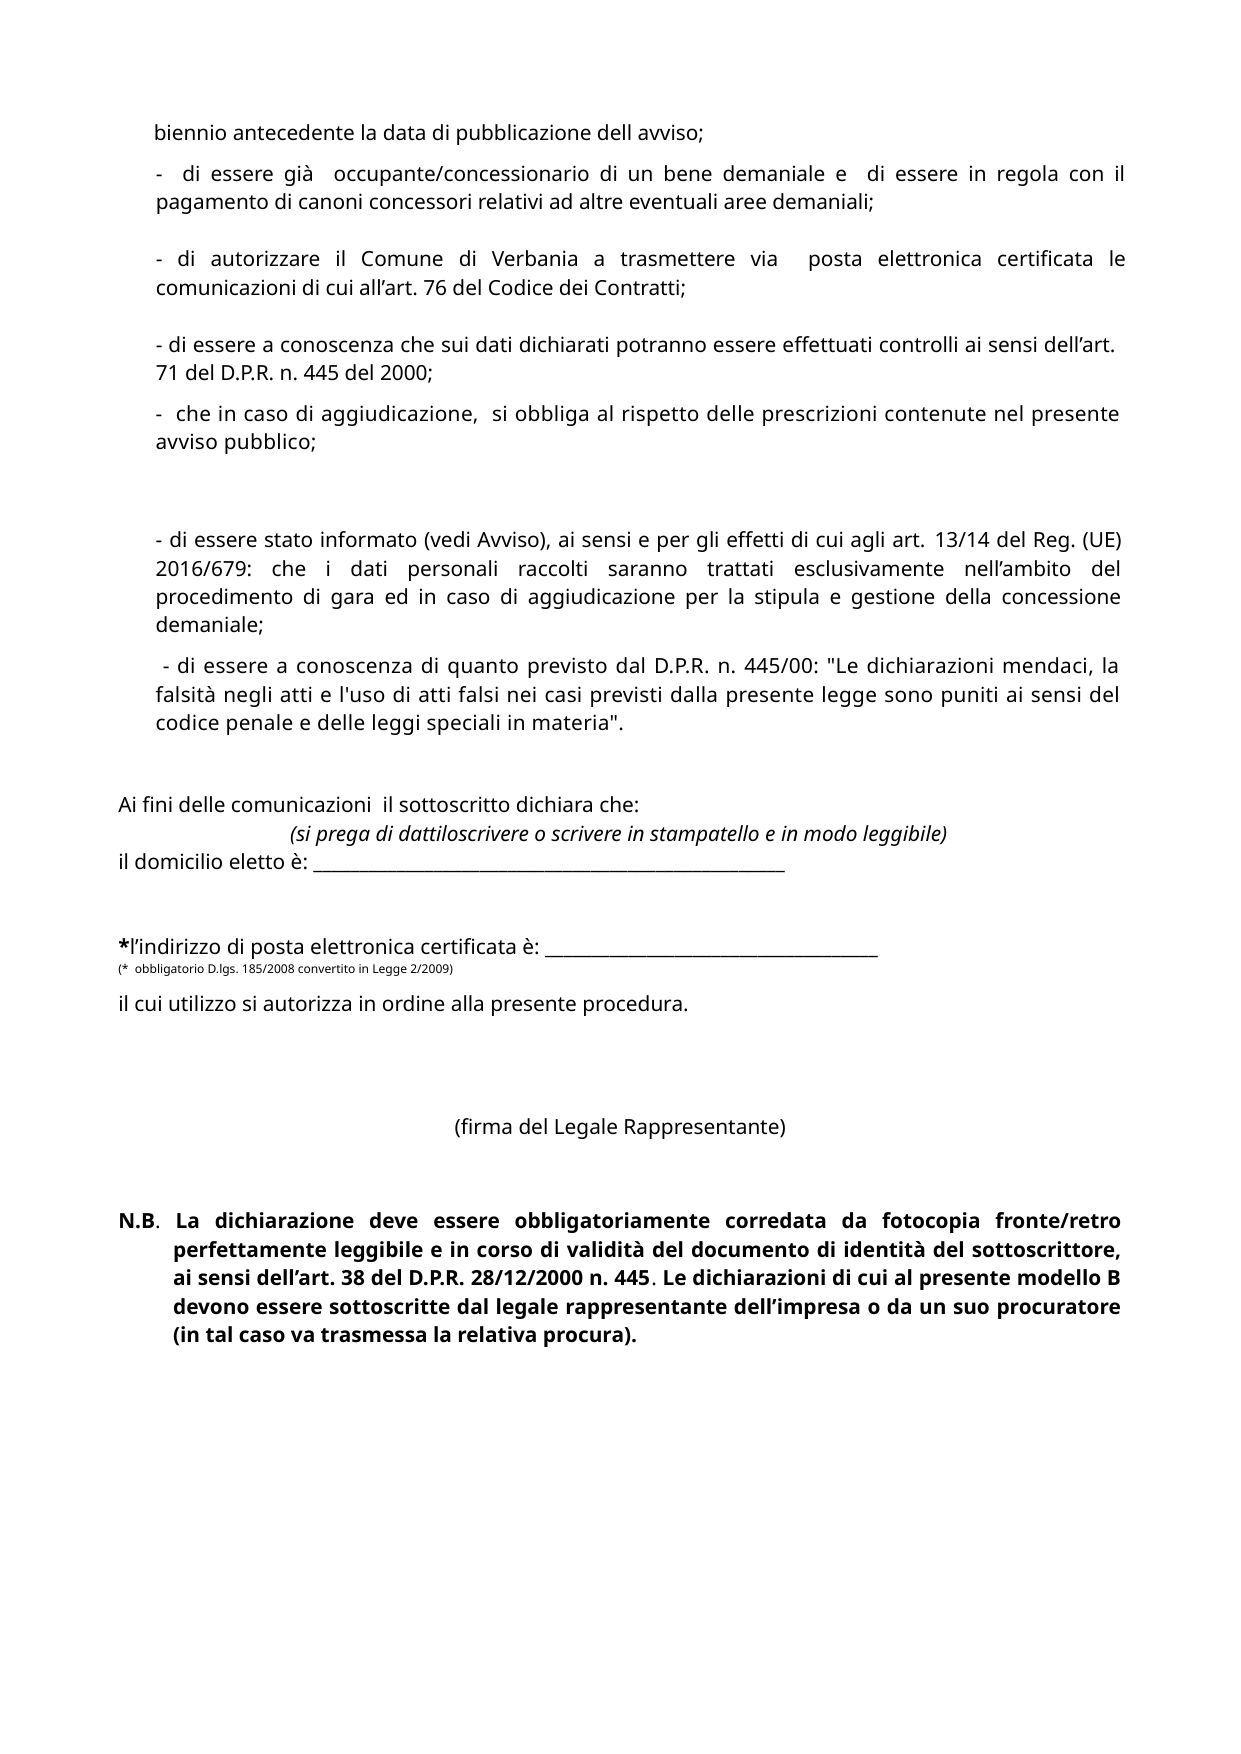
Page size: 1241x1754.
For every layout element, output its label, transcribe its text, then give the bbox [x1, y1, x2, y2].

text - di essere a conoscenza che sui dati dichiarati potranno essere effettuati controlli ai sensi dell’art. 71 del D.P.R. n. 445 del 2000; [156, 330, 1117, 387]
text biennio antecedente la data di pubblicazione dell avviso; [153, 118, 1122, 147]
text - di essere già occupante/concessionario di un bene demaniale e di essere in regola con il pagamento di canoni concessori relativi ad altre eventuali aree demaniali; [156, 159, 1128, 216]
text N.B. La dichiarazione deve essere obbligatoriamente corredata da fotocopia fronte/retro perfettamente leggibile e in corso di validità del documento di identità del sottoscrittore, ai sensi dell’art. 38 del D.P.R. 28/12/2000 n. 445. Le dichiarazioni di cui al presente modello B devono essere sottoscritte dal legale rappresentante dell’impresa o da un suo procuratore (in tal caso va trasmessa la relativa procura). [118, 1206, 1122, 1349]
text (firma del Legale Rappresentante) [118, 1112, 1122, 1141]
text (* obbligatorio D.lgs. 185/2008 convertito in Legge 2/2009) [118, 961, 1122, 989]
text - di autorizzare il Comune di Verbania a trasmettere via posta elettronica certificata le comunicazioni di cui all’art. 76 del Codice dei Contratti; [156, 244, 1128, 301]
text il cui utilizzo si autorizza in ordine alla presente procedura. [118, 989, 1122, 1018]
text il domicilio eletto è: ___________________________________________________ [118, 847, 1122, 876]
text Ai fini delle comunicazioni il sottoscritto dichiara che: [118, 790, 1122, 819]
text - di essere stato informato (vedi Avviso), ai sensi e per gli effetti di cui agli art. 13/14 del Reg. (UE) 2016/679: che i dati personali raccolti saranno trattati esclusivamente nell’ambito del procedimento di gara ed in caso di aggiudicazione per la stipula e gestione della concessione demaniale; [155, 525, 1122, 639]
text (si prega di dattiloscrivere o scrivere in stampatello e in modo leggibile) [118, 819, 1122, 847]
text *l’indirizzo di posta elettronica certificata è: ____________________________________ [118, 932, 1122, 961]
text - di essere a conoscenza di quanto previsto dal D.P.R. n. 445/00: "Le dichiarazioni mendaci, la falsità negli atti e l'uso di atti falsi nei casi previsti dalla presente legge sono puniti ai sensi del codice penale e delle leggi speciali in materia". [155, 652, 1122, 737]
text - che in caso di aggiudicazione, si obbliga al rispetto delle prescrizioni contenute nel presente avviso pubblico; [155, 399, 1122, 456]
